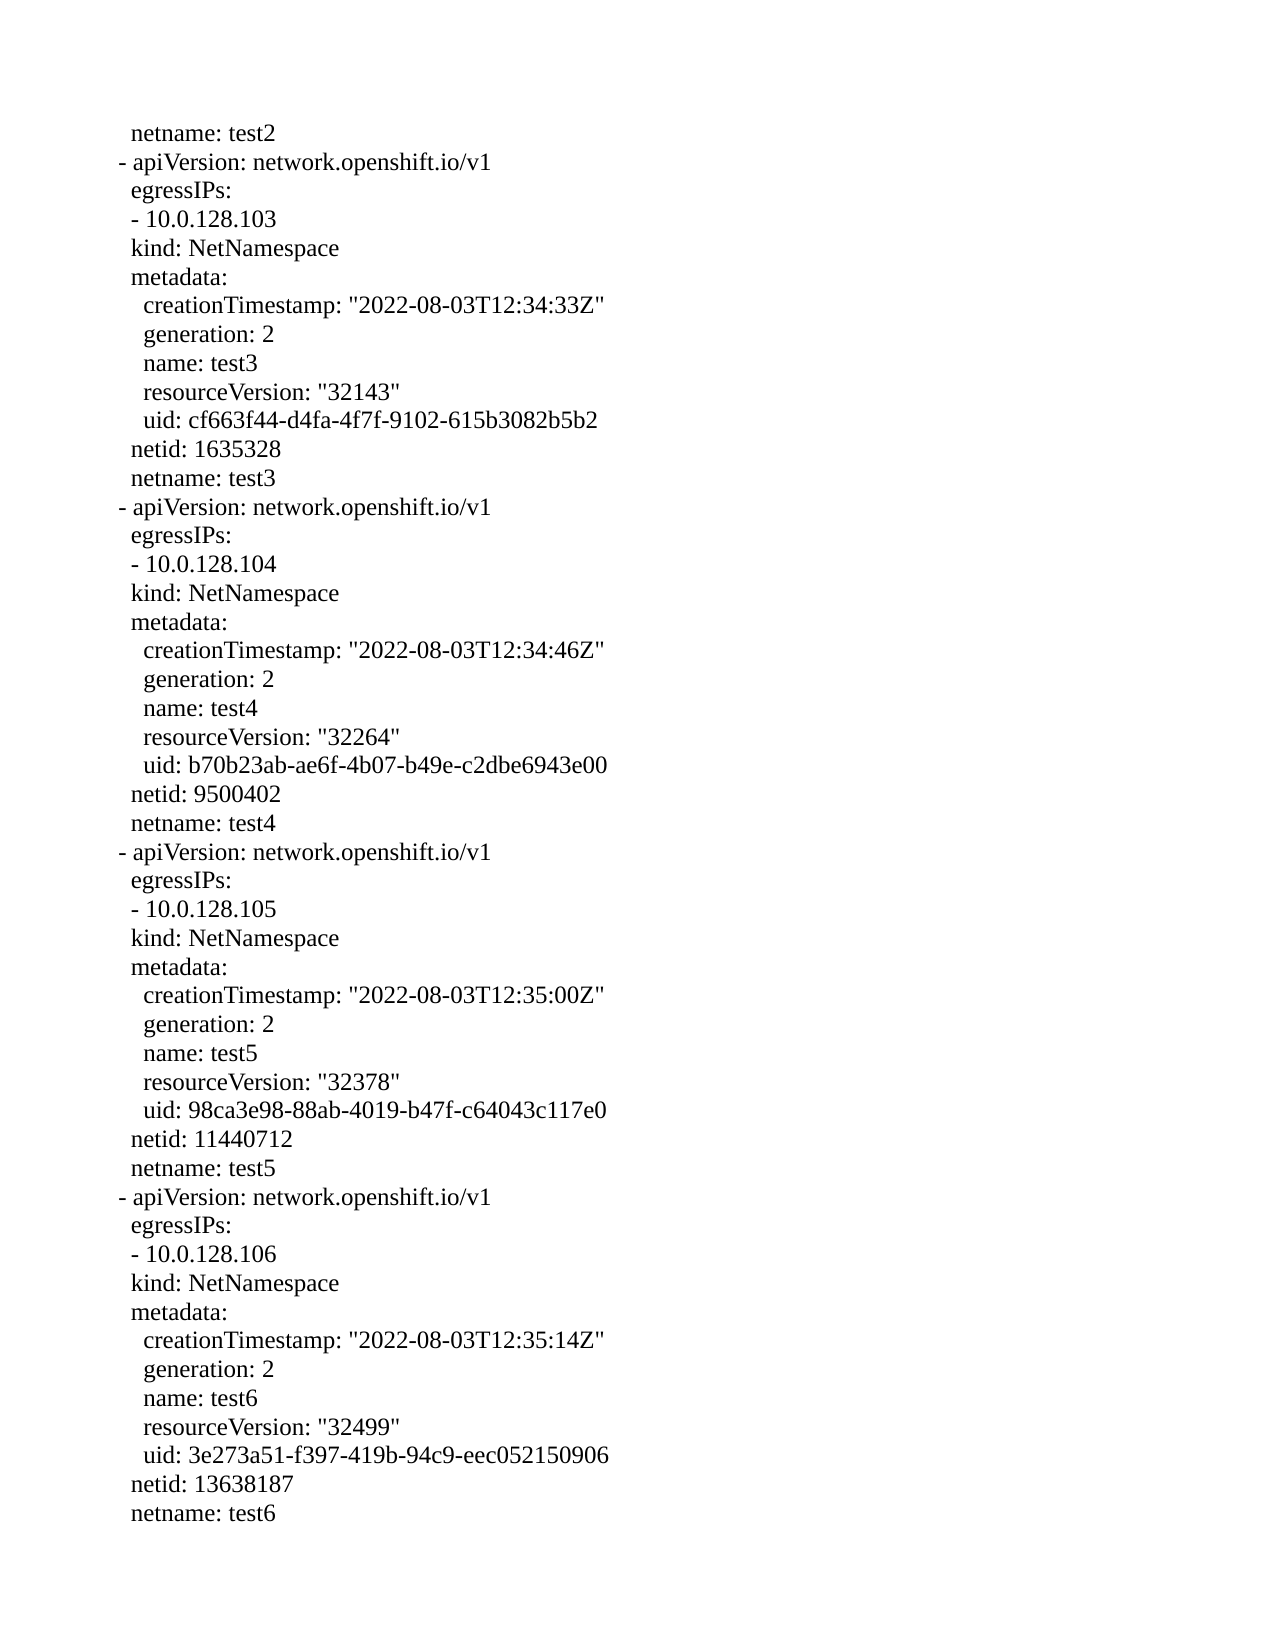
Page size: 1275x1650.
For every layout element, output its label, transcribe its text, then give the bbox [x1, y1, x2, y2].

text resourceVersion: "32143" [118, 377, 1157, 406]
text metadata: [118, 262, 1157, 291]
text netid: 1635328 [118, 434, 1157, 463]
text uid: cf663f44-d4fa-4f7f-9102-615b3082b5b2 [118, 406, 1157, 434]
text generation: 2 [118, 1009, 1157, 1038]
text name: test4 [118, 693, 1157, 722]
text creationTimestamp: "2022-08-03T12:34:33Z" [118, 291, 1157, 319]
text - apiVersion: network.openshift.io/v1 [118, 1182, 1157, 1211]
text uid: 98ca3e98-88ab-4019-b47f-c64043c117e0 [118, 1096, 1157, 1124]
text generation: 2 [118, 1354, 1157, 1383]
text netid: 13638187 [118, 1469, 1157, 1498]
text netname: test2 [118, 118, 1157, 147]
text resourceVersion: "32499" [118, 1412, 1157, 1441]
text generation: 2 [118, 664, 1157, 693]
text - 10.0.128.105 [118, 894, 1157, 923]
text resourceVersion: "32378" [118, 1067, 1157, 1096]
text netname: test3 [118, 463, 1157, 492]
text netid: 9500402 [118, 779, 1157, 808]
text - 10.0.128.106 [118, 1239, 1157, 1268]
text kind: NetNamespace [118, 578, 1157, 607]
text kind: NetNamespace [118, 1268, 1157, 1297]
text metadata: [118, 1297, 1157, 1326]
text - 10.0.128.103 [118, 204, 1157, 233]
text metadata: [118, 607, 1157, 636]
text uid: b70b23ab-ae6f-4b07-b49e-c2dbe6943e00 [118, 751, 1157, 779]
text egressIPs: [118, 1211, 1157, 1239]
text metadata: [118, 952, 1157, 981]
text resourceVersion: "32264" [118, 722, 1157, 751]
text netname: test6 [118, 1498, 1157, 1527]
text name: test3 [118, 348, 1157, 377]
text netname: test5 [118, 1153, 1157, 1182]
text netname: test4 [118, 808, 1157, 837]
text kind: NetNamespace [118, 923, 1157, 952]
text name: test5 [118, 1038, 1157, 1067]
text kind: NetNamespace [118, 233, 1157, 262]
text - 10.0.128.104 [118, 549, 1157, 578]
text creationTimestamp: "2022-08-03T12:35:00Z" [118, 981, 1157, 1009]
text uid: 3e273a51-f397-419b-94c9-eec052150906 [118, 1441, 1157, 1469]
text egressIPs: [118, 176, 1157, 204]
text - apiVersion: network.openshift.io/v1 [118, 837, 1157, 866]
text generation: 2 [118, 319, 1157, 348]
text egressIPs: [118, 866, 1157, 894]
text creationTimestamp: "2022-08-03T12:35:14Z" [118, 1326, 1157, 1354]
text name: test6 [118, 1383, 1157, 1412]
text - apiVersion: network.openshift.io/v1 [118, 147, 1157, 176]
text netid: 11440712 [118, 1124, 1157, 1153]
text creationTimestamp: "2022-08-03T12:34:46Z" [118, 636, 1157, 664]
text - apiVersion: network.openshift.io/v1 [118, 492, 1157, 521]
text egressIPs: [118, 521, 1157, 549]
